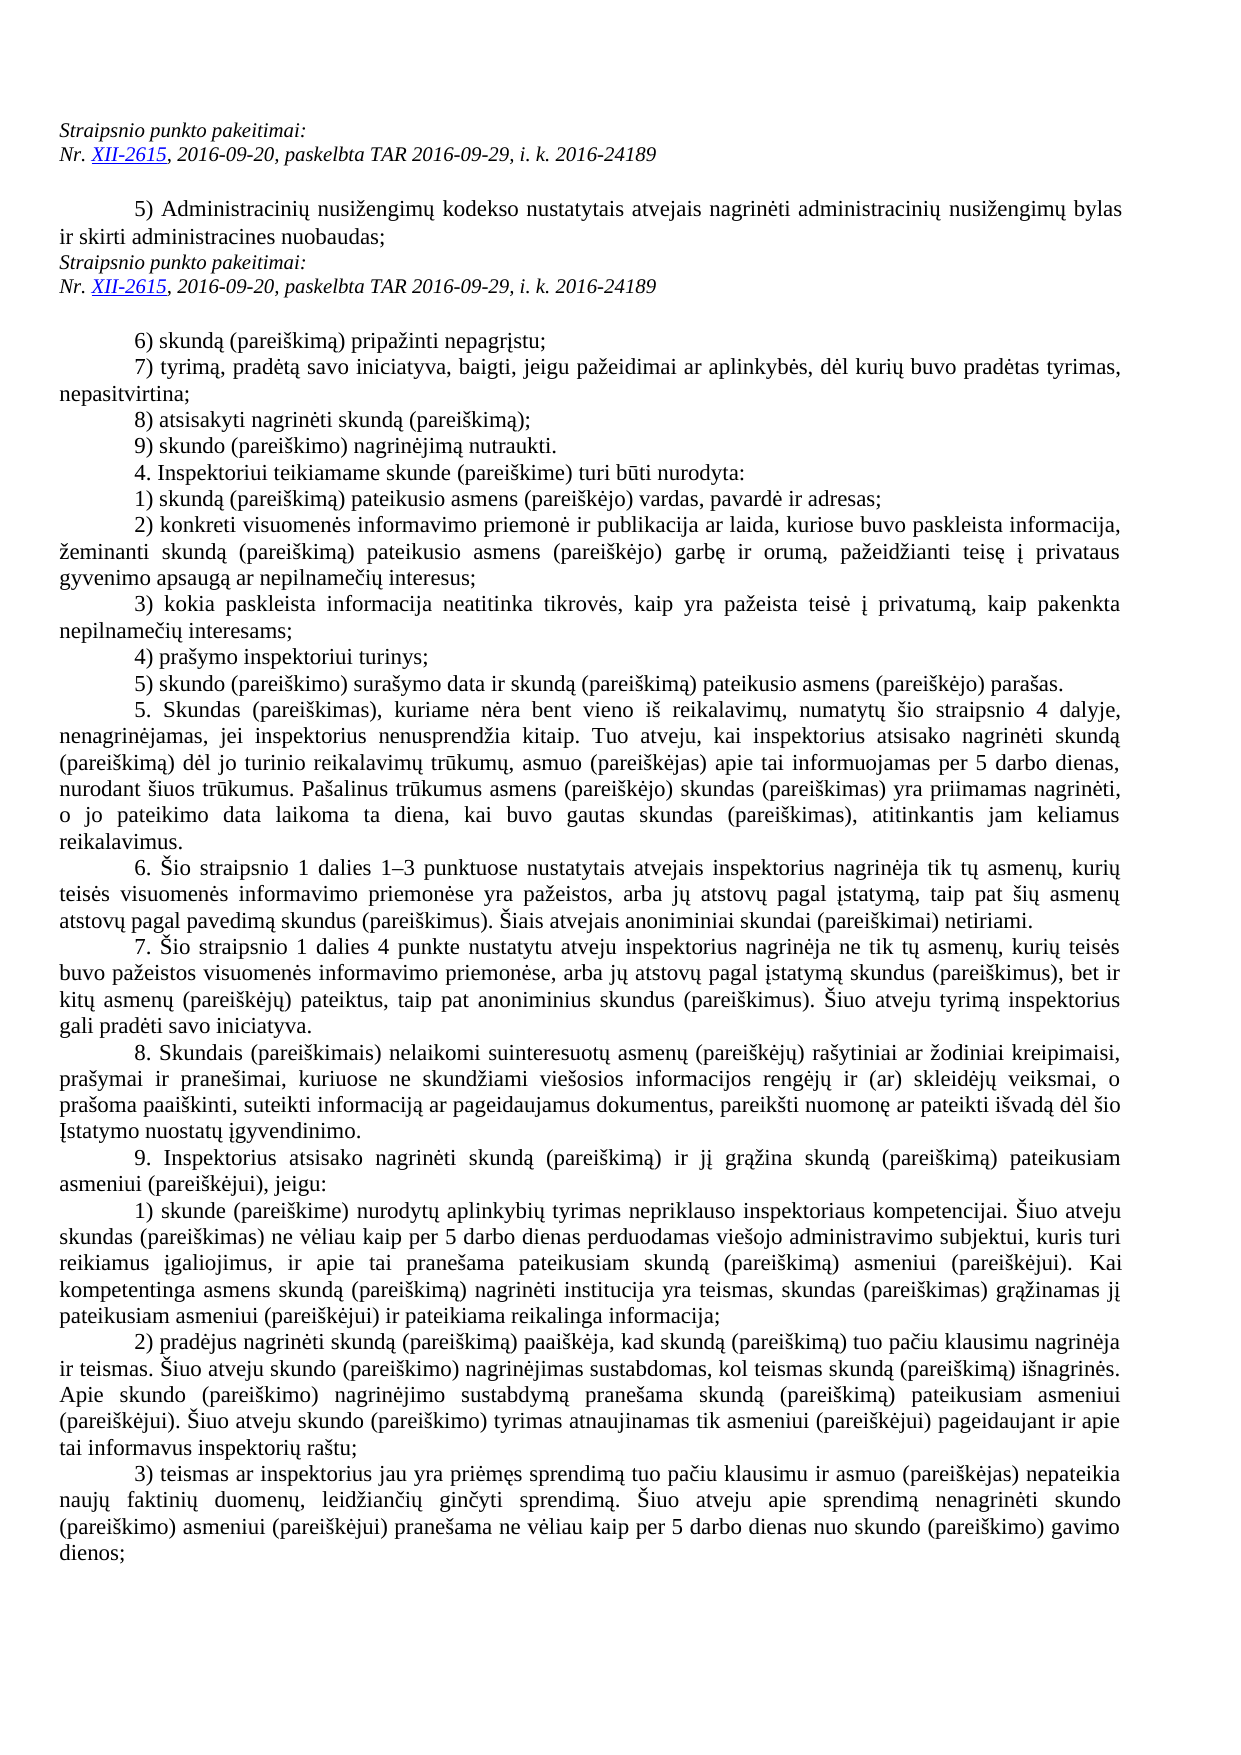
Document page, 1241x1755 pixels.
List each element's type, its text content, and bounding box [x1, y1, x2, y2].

text Straipsnio punkto pakeitimai: [59, 250, 1122, 274]
text 1) skundą (pareiškimą) pateikusio asmens (pareiškėjo) vardas, pavardė ir adresas; [59, 485, 1122, 511]
text 9. Inspektorius atsisako nagrinėti skundą (pareiškimą) ir jį grąžina skundą (pareiškimą) pateikusiam asmeniui (pareiškėjui), jeigu: [59, 1144, 1122, 1197]
text 2) pradėjus nagrinėti skundą (pareiškimą) paaiškėja, kad skundą (pareiškimą) tuo pačiu klausimu nagrinėja ir teismas. Šiuo atveju skundo (pareiškimo) nagrinėjimas sustabdomas, kol teismas skundą (pareiškimą) išnagrinės. Apie skundo (pareiškimo) nagrinėjimo sustabdymą pranešama skundą (pareiškimą) pateikusiam asmeniui (pareiškėjui). Šiuo atveju skundo (pareiškimo) tyrimas atnaujinamas tik asmeniui (pareiškėjui) pageidaujant ir apie tai informavus inspektorių raštu; [59, 1328, 1122, 1460]
text 5. Skundas (pareiškimas), kuriame nėra bent vieno iš reikalavimų, numatytų šio straipsnio 4 dalyje, nenagrinėjamas, jei inspektorius nenusprendžia kitaip. Tuo atveju, kai inspektorius atsisako nagrinėti skundą (pareiškimą) dėl jo turinio reikalavimų trūkumų, asmuo (pareiškėjas) apie tai informuojamas per 5 darbo dienas, nurodant šiuos trūkumus. Pašalinus trūkumus asmens (pareiškėjo) skundas (pareiškimas) yra priimamas nagrinėti, o jo pateikimo data laikoma ta diena, kai buvo gautas skundas (pareiškimas), atitinkantis jam keliamus reikalavimus. [59, 696, 1122, 854]
text 6) skundą (pareiškimą) pripažinti nepagrįstu; [59, 327, 1122, 353]
text 1) skunde (pareiškime) nurodytų aplinkybių tyrimas nepriklauso inspektoriaus kompetencijai. Šiuo atveju skundas (pareiškimas) ne vėliau kaip per 5 darbo dienas perduodamas viešojo administravimo subjektui, kuris turi reikiamus įgaliojimus, ir apie tai pranešama pateikusiam skundą (pareiškimą) asmeniui (pareiškėjui). Kai kompetentinga asmens skundą (pareiškimą) nagrinėti institucija yra teismas, skundas (pareiškimas) grąžinamas jį pateikusiam asmeniui (pareiškėjui) ir pateikiama reikalinga informacija; [59, 1197, 1122, 1328]
text 3) teismas ar inspektorius jau yra priėmęs sprendimą tuo pačiu klausimu ir asmuo (pareiškėjas) nepateikia naujų faktinių duomenų, leidžiančių ginčyti sprendimą. Šiuo atveju apie sprendimą nenagrinėti skundo (pareiškimo) asmeniui (pareiškėjui) pranešama ne vėliau kaip per 5 darbo dienas nuo skundo (pareiškimo) gavimo dienos; [59, 1460, 1122, 1566]
text 4) prašymo inspektoriui turinys; [59, 643, 1122, 669]
text 2) konkreti visuomenės informavimo priemonė ir publikacija ar laida, kuriose buvo paskleista informacija, žeminanti skundą (pareiškimą) pateikusio asmens (pareiškėjo) garbę ir orumą, pažeidžianti teisę į privataus gyvenimo apsaugą ar nepilnamečių interesus; [59, 511, 1122, 591]
text 5) skundo (pareiškimo) surašymo data ir skundą (pareiškimą) pateikusio asmens (pareiškėjo) parašas. [59, 669, 1122, 696]
text Straipsnio punkto pakeitimai: [59, 118, 1122, 142]
text Nr. XII-2615, 2016-09-20, paskelbta TAR 2016-09-29, i. k. 2016-24189 [59, 274, 1122, 298]
text 6. Šio straipsnio 1 dalies 1–3 punktuose nustatytais atvejais inspektorius nagrinėja tik tų asmenų, kurių teisės visuomenės informavimo priemonėse yra pažeistos, arba jų atstovų pagal įstatymą, taip pat šių asmenų atstovų pagal pavedimą skundus (pareiškimus). Šiais atvejais anoniminiai skundai (pareiškimai) netiriami. [59, 854, 1122, 933]
text 7) tyrimą, pradėtą savo iniciatyva, baigti, jeigu pažeidimai ar aplinkybės, dėl kurių buvo pradėtas tyrimas, nepasitvirtina; [59, 353, 1122, 406]
text 3) kokia paskleista informacija neatitinka tikrovės, kaip yra pažeista teisė į privatumą, kaip pakenkta nepilnamečių interesams; [59, 591, 1122, 643]
text 5) Administracinių nusižengimų kodekso nustatytais atvejais nagrinėti administracinių nusižengimų bylas ir skirti administracines nuobaudas; [59, 195, 1122, 250]
text 8) atsisakyti nagrinėti skundą (pareiškimą); [59, 406, 1122, 432]
text 8. Skundais (pareiškimais) nelaikomi suinteresuotų asmenų (pareiškėjų) rašytiniai ar žodiniai kreipimaisi, prašymai ir pranešimai, kuriuose ne skundžiami viešosios informacijos rengėjų ir (ar) skleidėjų veiksmai, o prašoma paaiškinti, suteikti informaciją ar pageidaujamus dokumentus, pareikšti nuomonę ar pateikti išvadą dėl šio Įstatymo nuostatų įgyvendinimo. [59, 1038, 1122, 1144]
text Nr. XII-2615, 2016-09-20, paskelbta TAR 2016-09-29, i. k. 2016-24189 [59, 142, 1122, 166]
text 9) skundo (pareiškimo) nagrinėjimą nutraukti. [59, 432, 1122, 459]
text 4. Inspektoriui teikiamame skunde (pareiškime) turi būti nurodyta: [59, 459, 1122, 485]
text 7. Šio straipsnio 1 dalies 4 punkte nustatytu atveju inspektorius nagrinėja ne tik tų asmenų, kurių teisės buvo pažeistos visuomenės informavimo priemonėse, arba jų atstovų pagal įstatymą skundus (pareiškimus), bet ir kitų asmenų (pareiškėjų) pateiktus, taip pat anoniminius skundus (pareiškimus). Šiuo atveju tyrimą inspektorius gali pradėti savo iniciatyva. [59, 933, 1122, 1038]
